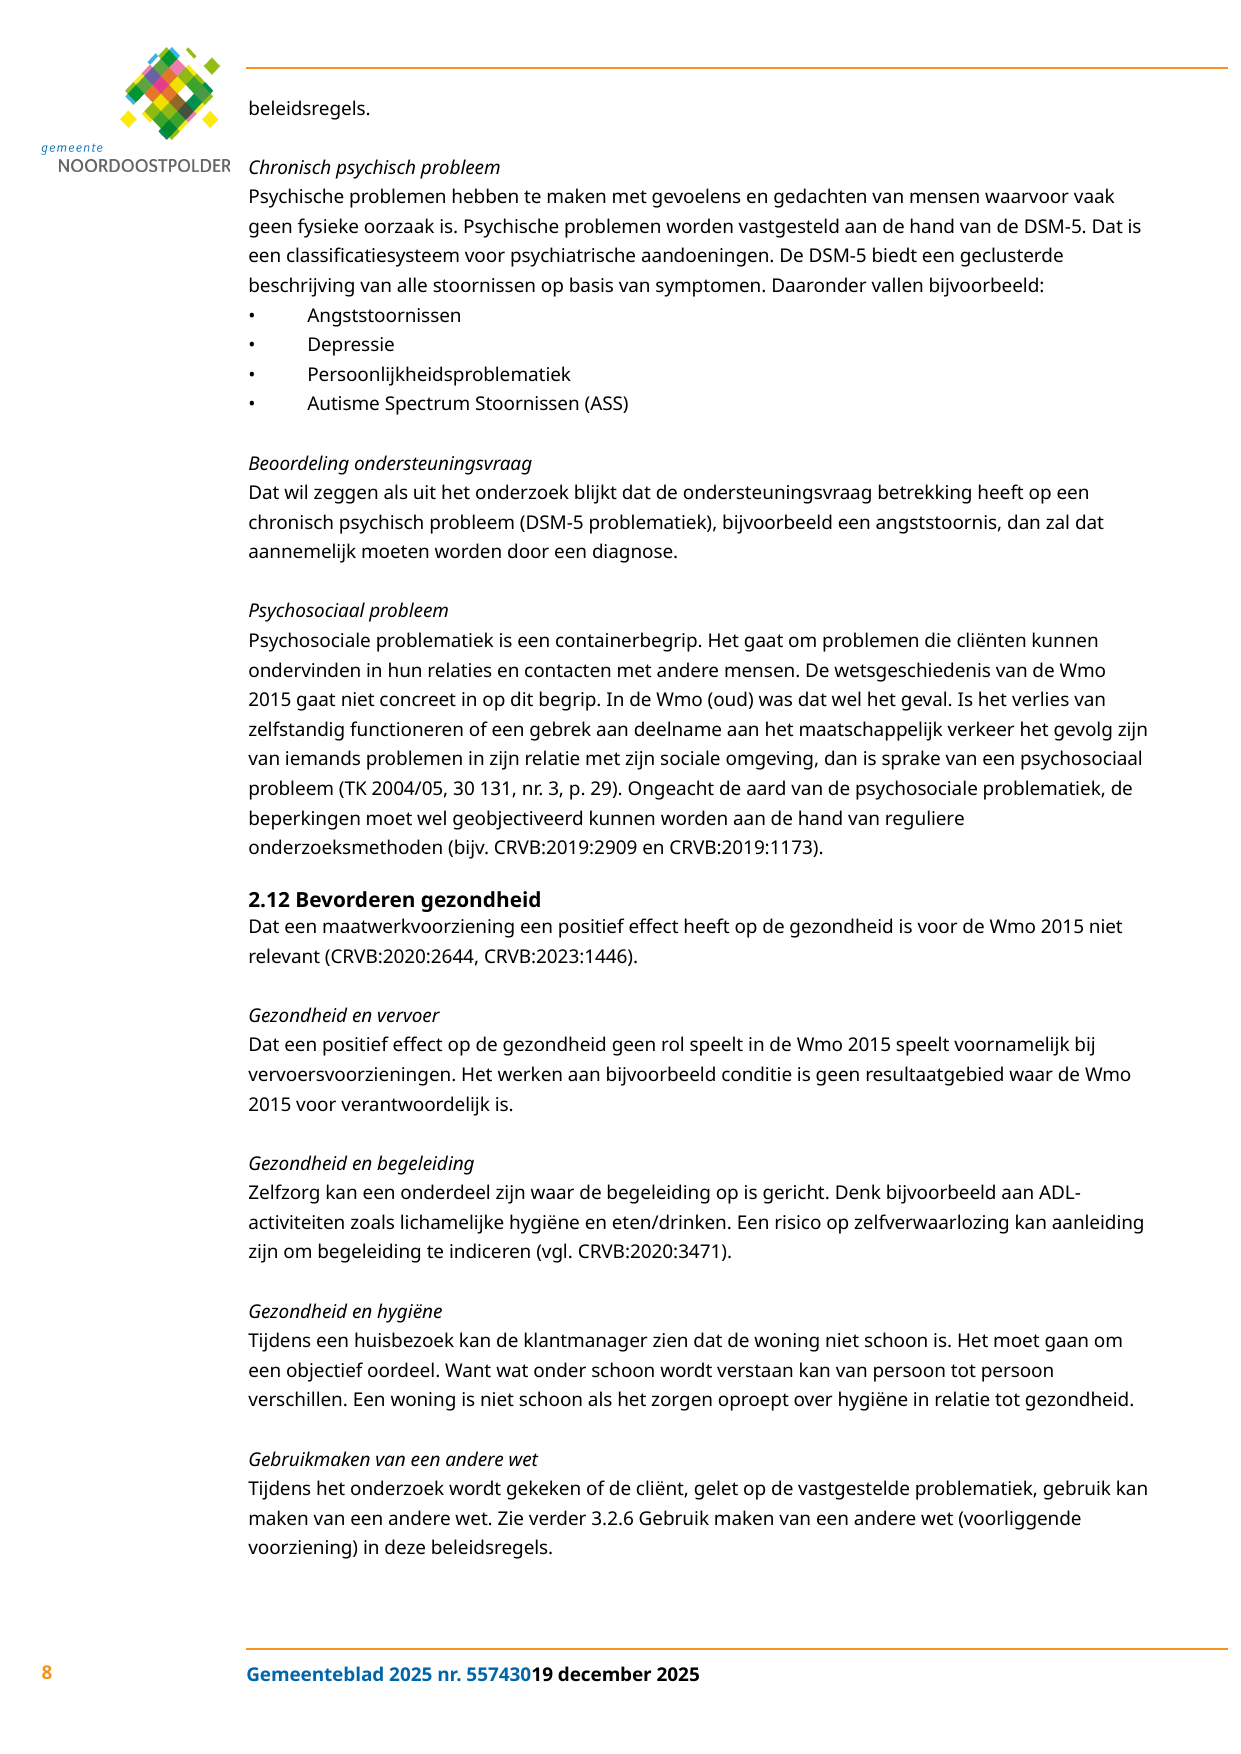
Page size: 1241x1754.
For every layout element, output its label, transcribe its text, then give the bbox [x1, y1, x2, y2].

text Beoordeling ondersteuningsvraag [248, 450, 1152, 476]
text Tijdens het onderzoek wordt gekeken of de cliënt, gelet op de vastgestelde problematiek, gebruik kan maken van een andere wet. Zie verder 3.2.6 Gebruik maken van een andere wet (voorliggende voorziening) in deze beleidsregels. [248, 1475, 1152, 1560]
text 2.12 Bevorderen gezondheid [248, 885, 1152, 913]
text Dat wil zeggen als uit het onderzoek blijkt dat de ondersteuningsvraag betrekking heeft op een chronisch psychisch probleem (DSM-5 problematiek), bijvoorbeeld een angststoornis, dan zal dat aannemelijk moeten worden door een diagnose. [248, 479, 1152, 564]
list Angststoornissen [248, 302, 1152, 328]
text Gezondheid en vervoer [248, 1002, 1152, 1028]
text Psychosociaal probleem [248, 598, 1152, 623]
text Chronisch psychisch probleem [248, 154, 1152, 180]
text Gebruikmaken van een andere wet [248, 1446, 1152, 1471]
text Gezondheid en begeleiding [248, 1150, 1152, 1176]
text beleidsregels. [248, 95, 1152, 121]
text Psychische problemen hebben te maken met gevoelens en gedachten van mensen waarvoor vaak geen fysieke oorzaak is. Psychische problemen worden vastgesteld aan de hand van de DSM-5. Dat is een classificatiesysteem voor psychiatrische aandoeningen. De DSM-5 biedt een geclusterde beschrijving van alle stoornissen op basis van symptomen. Daaronder vallen bijvoorbeeld: [248, 183, 1152, 298]
text Tijdens een huisbezoek kan de klantmanager zien dat de woning niet schoon is. Het moet gaan om een objectief oordeel. Want wat onder schoon wordt verstaan kan van persoon tot persoon verschillen. Een woning is niet schoon als het zorgen oproept over hygiëne in relatie tot gezondheid. [248, 1327, 1152, 1412]
picture [41, 47, 231, 172]
text Gezondheid en hygiëne [248, 1298, 1152, 1323]
list Autisme Spectrum Stoornissen (ASS) [248, 391, 1152, 416]
list Depressie [248, 331, 1152, 357]
text Dat een positief effect op de gezondheid geen rol speelt in de Wmo 2015 speelt voornamelijk bij vervoersvoorzieningen. Het werken aan bijvoorbeeld conditie is geen resultaatgebied waar de Wmo 2015 voor verantwoordelijk is. [248, 1032, 1152, 1116]
text Psychosociale problematiek is een containerbegrip. Het gaat om problemen die cliënten kunnen ondervinden in hun relaties en contacten met andere mensen. De wetsgeschiedenis van de Wmo 2015 gaat niet concreet in op dit begrip. In de Wmo (oud) was dat wel het geval. Is het verlies van zelfstandig functioneren of een gebrek aan deelname aan het maatschappelijk verkeer het gevolg zijn van iemands problemen in zijn relatie met zijn sociale omgeving, dan is sprake van een psychosociaal probleem (TK 2004/05, 30 131, nr. 3, p. 29). Ongeacht de aard van de psychosociale problematiek, de beperkingen moet wel geobjectiveerd kunnen worden aan de hand van reguliere onderzoeksmethoden (bijv. CRVB:2019:2909 en CRVB:2019:1173). [248, 627, 1152, 860]
text Zelfzorg kan een onderdeel zijn waar de begeleiding op is gericht. Denk bijvoorbeeld aan ADL-activiteiten zoals lichamelijke hygiëne en eten/drinken. Een risico op zelfverwaarlozing kan aanleiding zijn om begeleiding te indiceren (vgl. CRVB:2020:3471). [248, 1179, 1152, 1264]
text Dat een maatwerkvoorziening een positief effect heeft op de gezondheid is voor de Wmo 2015 niet relevant (CRVB:2020:2644, CRVB:2023:1446). [248, 913, 1152, 968]
list Persoonlijkheidsproblematiek [248, 361, 1152, 387]
